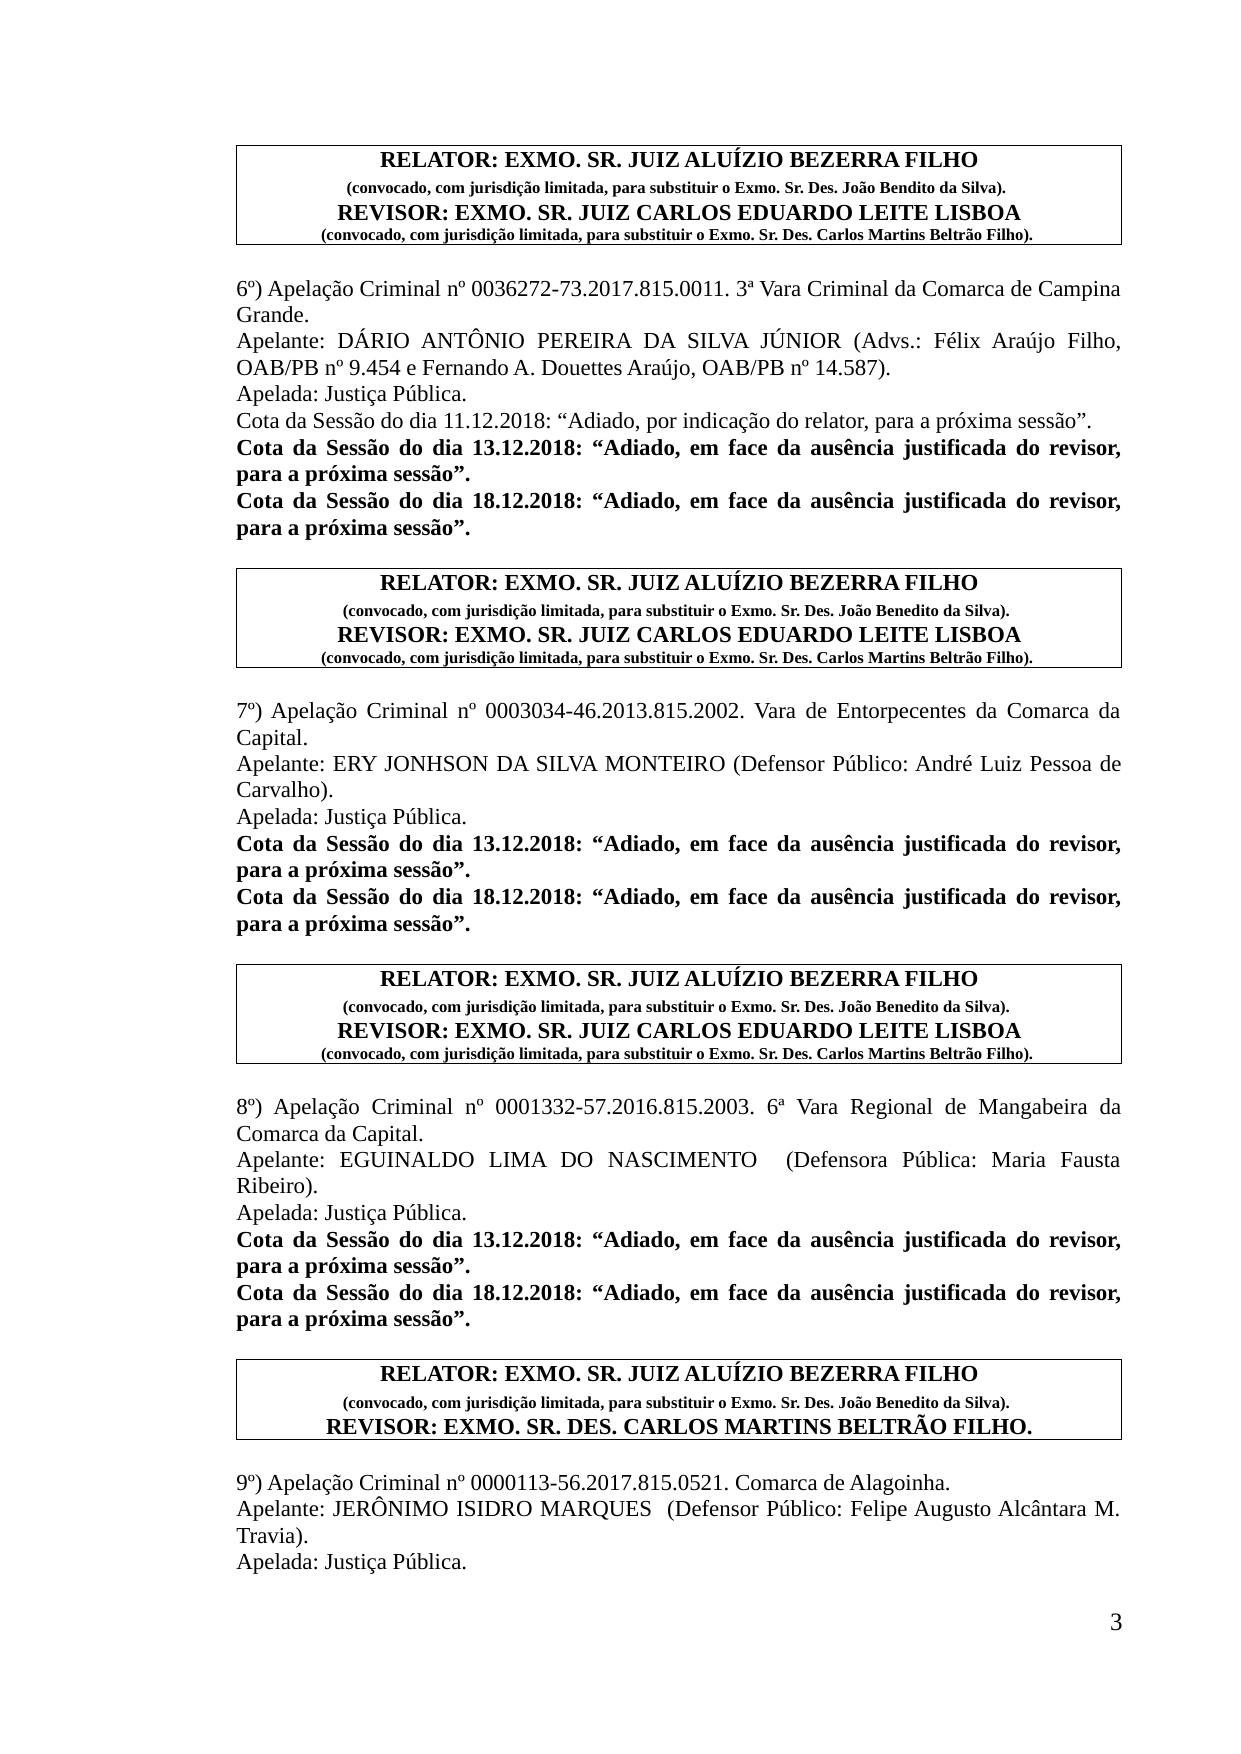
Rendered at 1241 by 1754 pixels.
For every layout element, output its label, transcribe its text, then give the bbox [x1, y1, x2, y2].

text Apelada: Justiça Pública. [236, 1548, 1122, 1574]
text REVISOR: EXMO. SR. DES. CARLOS MARTINS BELTRÃO FILHO. [237, 1412, 1121, 1439]
text Apelante: ERY JONHSON DA SILVA MONTEIRO (Defensor Público: André Luiz Pessoa de Carvalho). [236, 750, 1122, 803]
text 9º) Apelação Criminal nº 0000113-56.2017.815.0521. Comarca de Alagoinha. [236, 1469, 1122, 1496]
text REVISOR: EXMO. SR. JUIZ CARLOS EDUARDO LEITE LISBOA [237, 621, 1121, 647]
text Cota da Sessão do dia 13.12.2018: “Adiado, em face da ausência justificada do revisor, para a próxima sessão”. [236, 434, 1122, 487]
text Apelante: JERÔNIMO ISIDRO MARQUES (Defensor Público: Felipe Augusto Alcântara M. Travia). [236, 1496, 1122, 1548]
text Apelada: Justiça Pública. [236, 803, 1122, 829]
text RELATOR: EXMO. SR. JUIZ ALUÍZIO BEZERRA FILHO [237, 1360, 1121, 1386]
text 8º) Apelação Criminal nº 0001332-57.2016.815.2003. 6ª Vara Regional de Mangabeira da Comarca da Capital. [236, 1093, 1122, 1146]
text (convocado, com jurisdição limitada, para substituir o Exmo. Sr. Des. João Benedito da Silva). [237, 594, 1121, 621]
text RELATOR: EXMO. SR. JUIZ ALUÍZIO BEZERRA FILHO [237, 146, 1121, 171]
text Apelante: DÁRIO ANTÔNIO PEREIRA DA SILVA JÚNIOR (Advs.: Félix Araújo Filho, OAB/PB nº 9.454 e Fernando A. Douettes Araújo, OAB/PB nº 14.587). [236, 327, 1122, 380]
text Cota da Sessão do dia 18.12.2018: “Adiado, em face da ausência justificada do revisor, para a próxima sessão”. [236, 1279, 1122, 1332]
text (convocado, com jurisdição limitada, para substituir o Exmo. Sr. Des. João Benedito da Silva). [237, 1386, 1121, 1412]
text 7º) Apelação Criminal nº 0003034-46.2013.815.2002. Vara de Entorpecentes da Comarca da Capital. [236, 697, 1122, 750]
text (convocado, com jurisdição limitada, para substituir o Exmo. Sr. Des. João Benedito da Silva). [237, 990, 1121, 1016]
text (convocado, com jurisdição limitada, para substituir o Exmo. Sr. Des. Carlos Martins Beltrão Filho). [237, 647, 1121, 667]
text RELATOR: EXMO. SR. JUIZ ALUÍZIO BEZERRA FILHO [237, 965, 1121, 990]
text (convocado, com jurisdição limitada, para substituir o Exmo. Sr. Des. Carlos Martins Beltrão Filho). [237, 1043, 1121, 1063]
text RELATOR: EXMO. SR. JUIZ ALUÍZIO BEZERRA FILHO [237, 569, 1121, 594]
text Cota da Sessão do dia 18.12.2018: “Adiado, em face da ausência justificada do revisor, para a próxima sessão”. [236, 883, 1122, 936]
text REVISOR: EXMO. SR. JUIZ CARLOS EDUARDO LEITE LISBOA [237, 198, 1121, 224]
text Cota da Sessão do dia 13.12.2018: “Adiado, em face da ausência justificada do revisor, para a próxima sessão”. [236, 1226, 1122, 1278]
text Apelada: Justiça Pública. [236, 1199, 1122, 1225]
text Apelante: EGUINALDO LIMA DO NASCIMENTO (Defensora Pública: Maria Fausta Ribeiro). [236, 1146, 1122, 1199]
text (convocado, com jurisdição limitada, para substituir o Exmo. Sr. Des. João Bendito da Silva). [237, 171, 1121, 198]
text 6º) Apelação Criminal nº 0036272-73.2017.815.0011. 3ª Vara Criminal da Comarca de Campina Grande. [236, 275, 1122, 327]
text (convocado, com jurisdição limitada, para substituir o Exmo. Sr. Des. Carlos Martins Beltrão Filho). [237, 224, 1121, 244]
text Cota da Sessão do dia 11.12.2018: “Adiado, por indicação do relator, para a próxima sessão”. [236, 407, 1122, 433]
text Apelada: Justiça Pública. [236, 380, 1122, 407]
text REVISOR: EXMO. SR. JUIZ CARLOS EDUARDO LEITE LISBOA [237, 1016, 1121, 1043]
text Cota da Sessão do dia 18.12.2018: “Adiado, em face da ausência justificada do revisor, para a próxima sessão”. [236, 487, 1122, 540]
text Cota da Sessão do dia 13.12.2018: “Adiado, em face da ausência justificada do revisor, para a próxima sessão”. [236, 830, 1122, 883]
